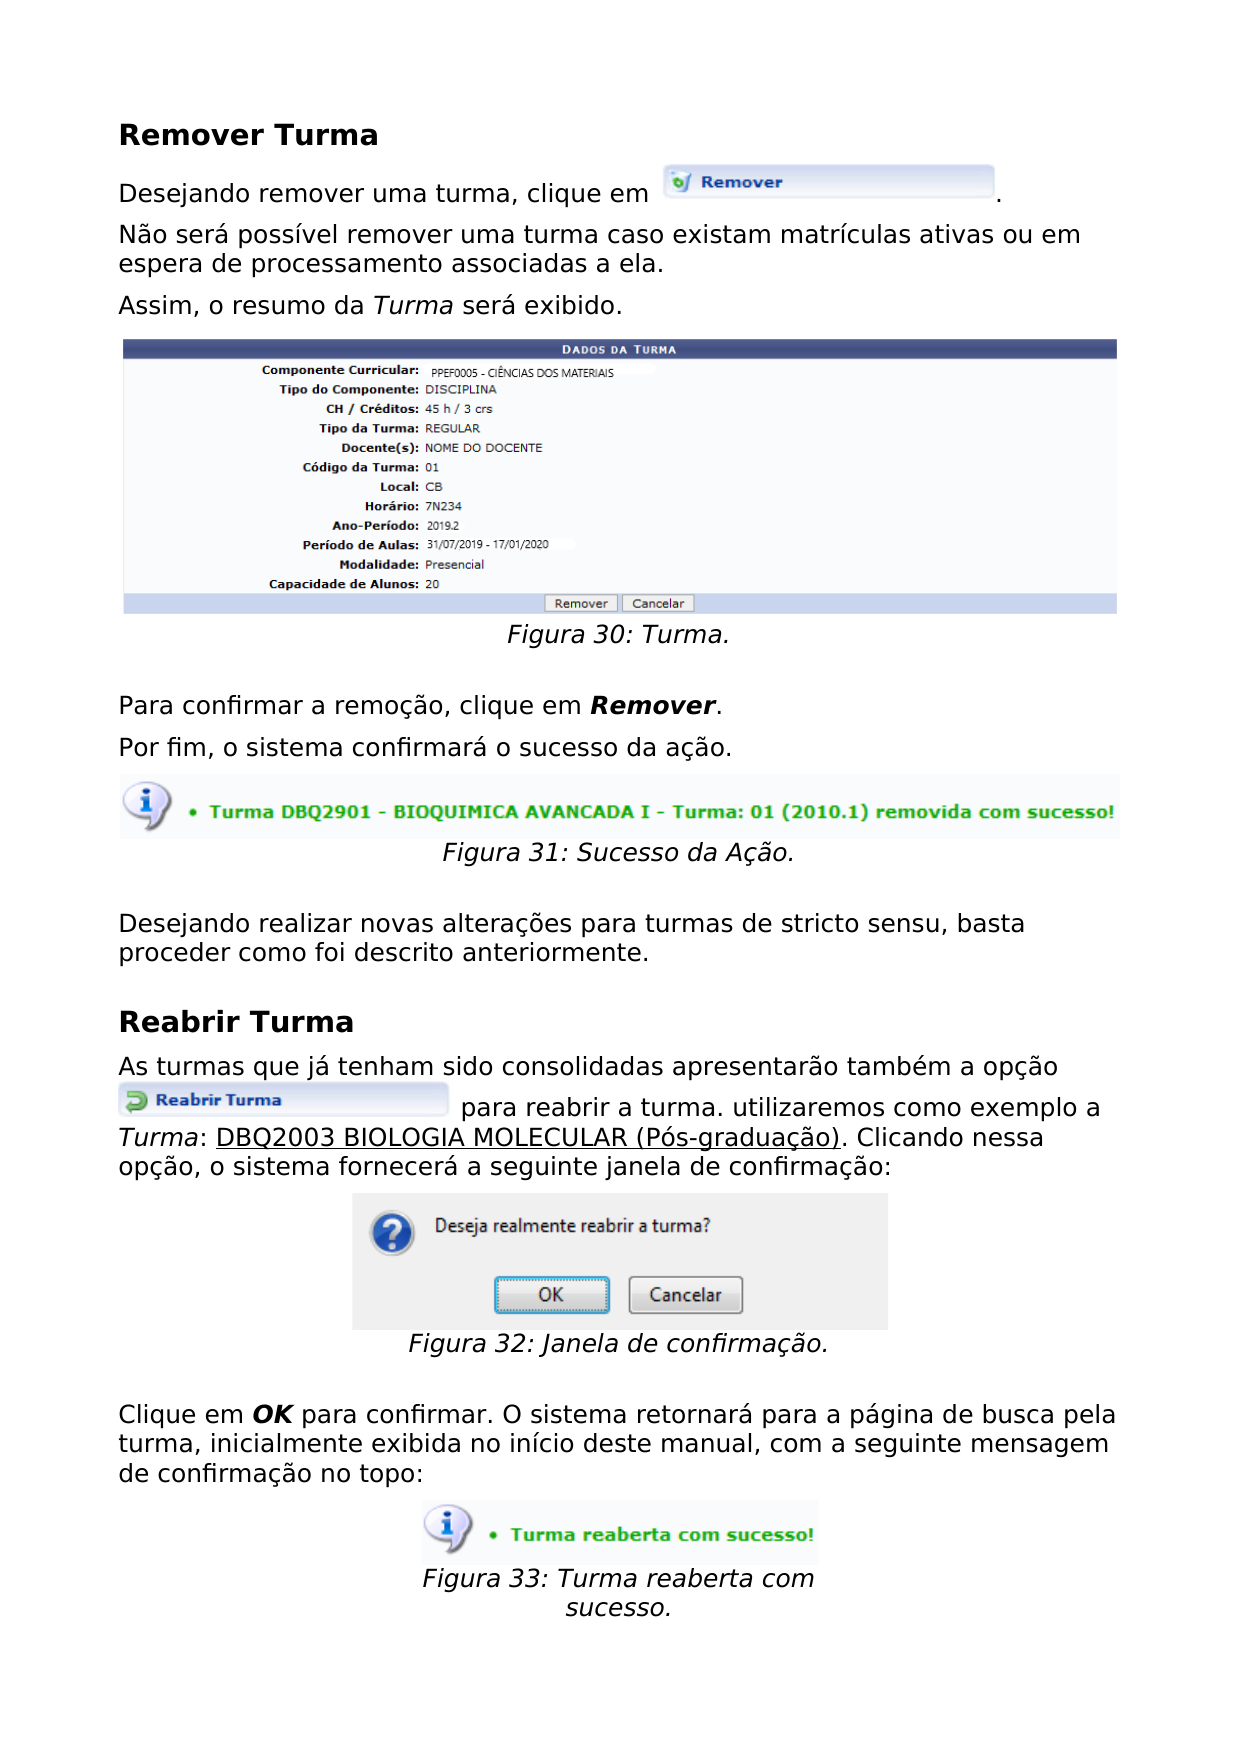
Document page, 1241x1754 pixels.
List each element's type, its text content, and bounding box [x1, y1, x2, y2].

picture [120, 774, 1121, 839]
text Assim, o resumo da Turma será exibido. [118, 291, 1122, 321]
text Não será possível remover uma turma caso existam matrículas ativas ou em espera de processamento associadas a ela. [118, 221, 1122, 279]
text Figura 32: Janela de confirmação. [352, 1330, 888, 1359]
text Figura 30: Turma. [118, 621, 1122, 649]
text Figura 31: Sucesso da Ação. [120, 839, 1120, 868]
text Clique em OK para confirmar. O sistema retornará para a página de busca pela turma, inicialmente exibida no início deste manual, com a seguinte mensagem de confirmação no topo: [118, 1400, 1122, 1488]
picture [118, 333, 1123, 621]
subtitle Reabrir Turma [118, 1005, 1122, 1039]
text Desejando realizar novas alterações para turmas de stricto sensu, basta proceder como foi descrito anteriormente. [118, 909, 1122, 968]
subtitle Remover Turma [118, 118, 1122, 152]
picture [118, 1081, 453, 1117]
text As turmas que já tenham sido consolidadas apresentarão também a opção para reabrir a turma. utilizaremos como exemplo a Turma: DBQ2003 BIOLOGIA MOLECULAR (Pós-graduação). Clicando nessa opção, o sistema fornecerá a seguinte janela de confirmação: [118, 1052, 1122, 1181]
text Por fim, o sistema confirmará o sucesso da ação. [118, 733, 1122, 762]
picture [352, 1193, 889, 1330]
picture [421, 1500, 819, 1565]
text Figura 33: Turma reaberta com sucesso. [422, 1565, 818, 1623]
text Para confirmar a remoção, clique em Remover. [118, 691, 1122, 720]
picture [657, 164, 996, 202]
text Desejando remover uma turma, clique em . [118, 164, 1122, 208]
